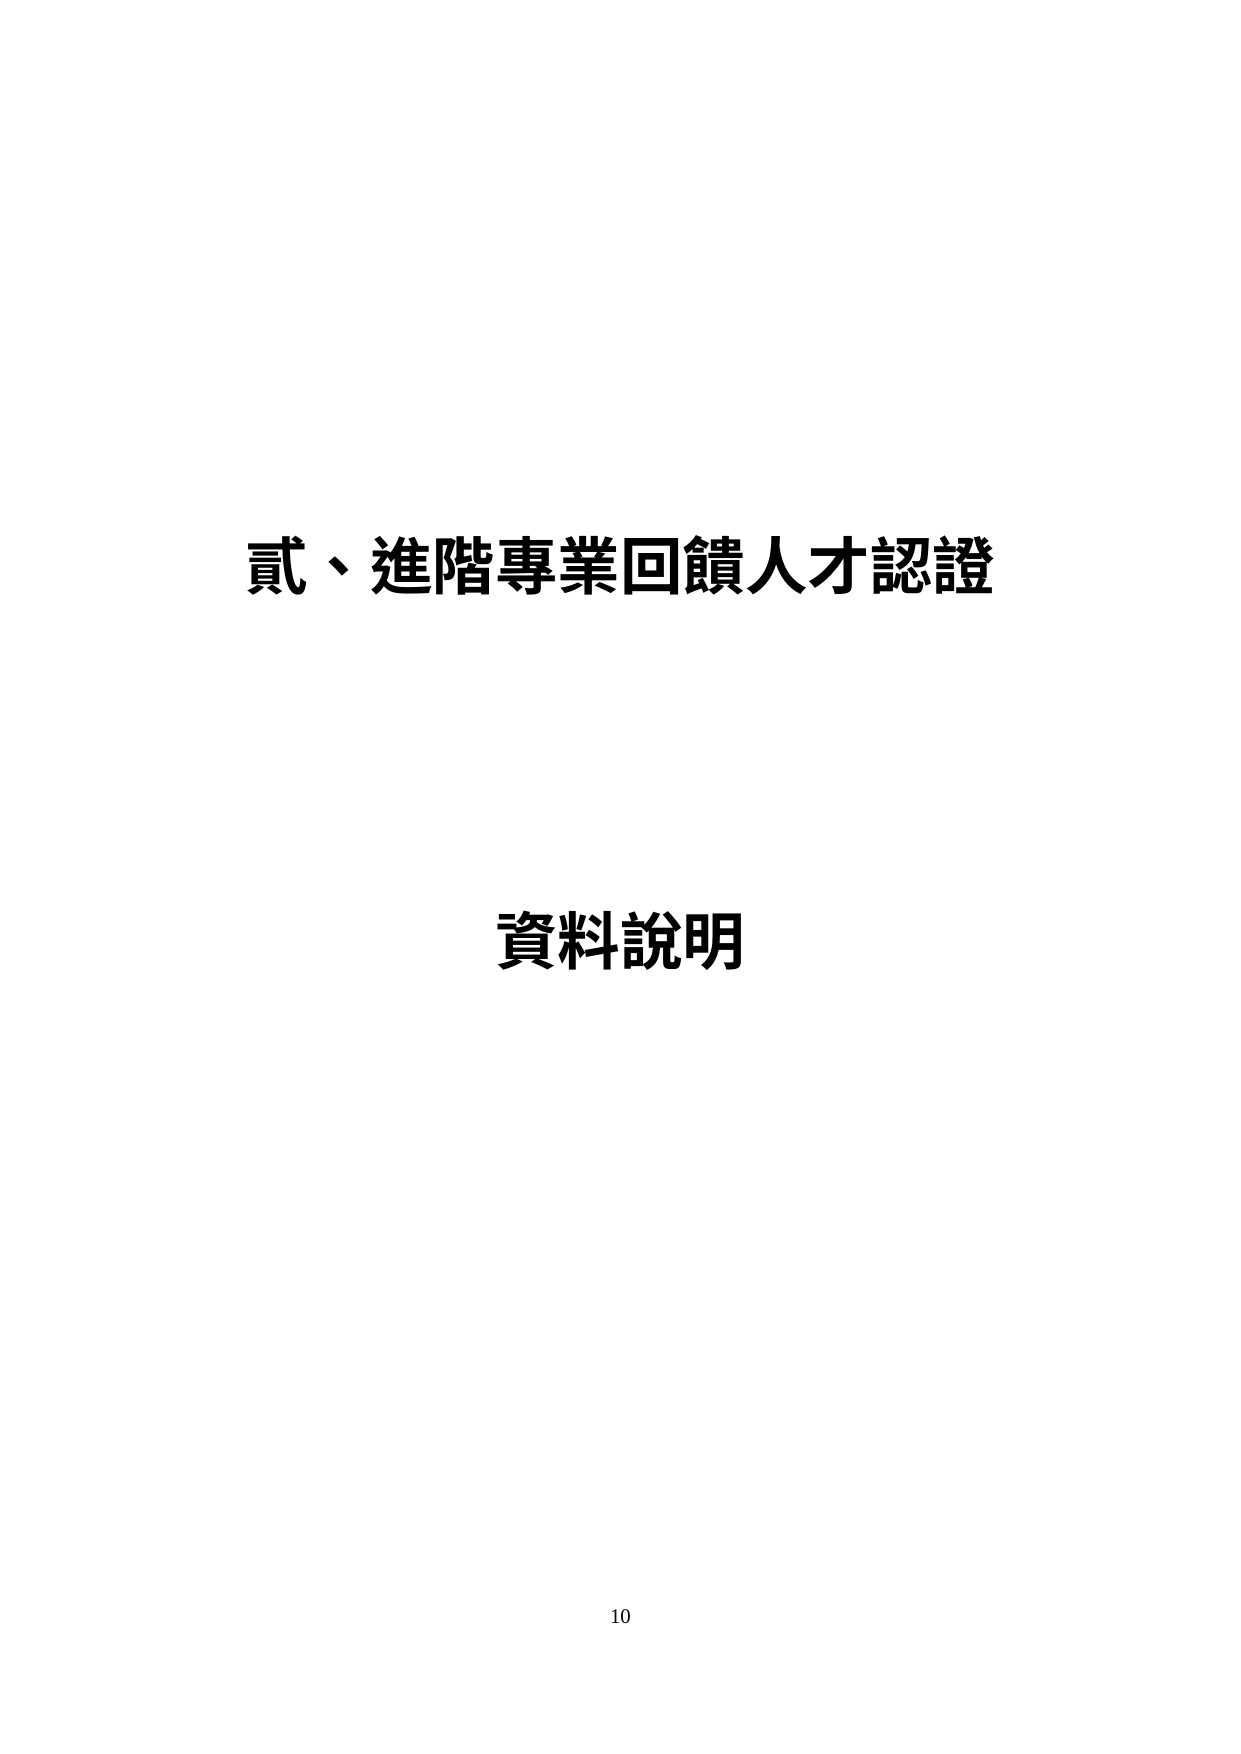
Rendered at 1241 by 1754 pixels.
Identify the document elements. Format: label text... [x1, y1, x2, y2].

subtitle 貳、進階專業回饋人才認證 資料說明 [112, 489, 1128, 989]
